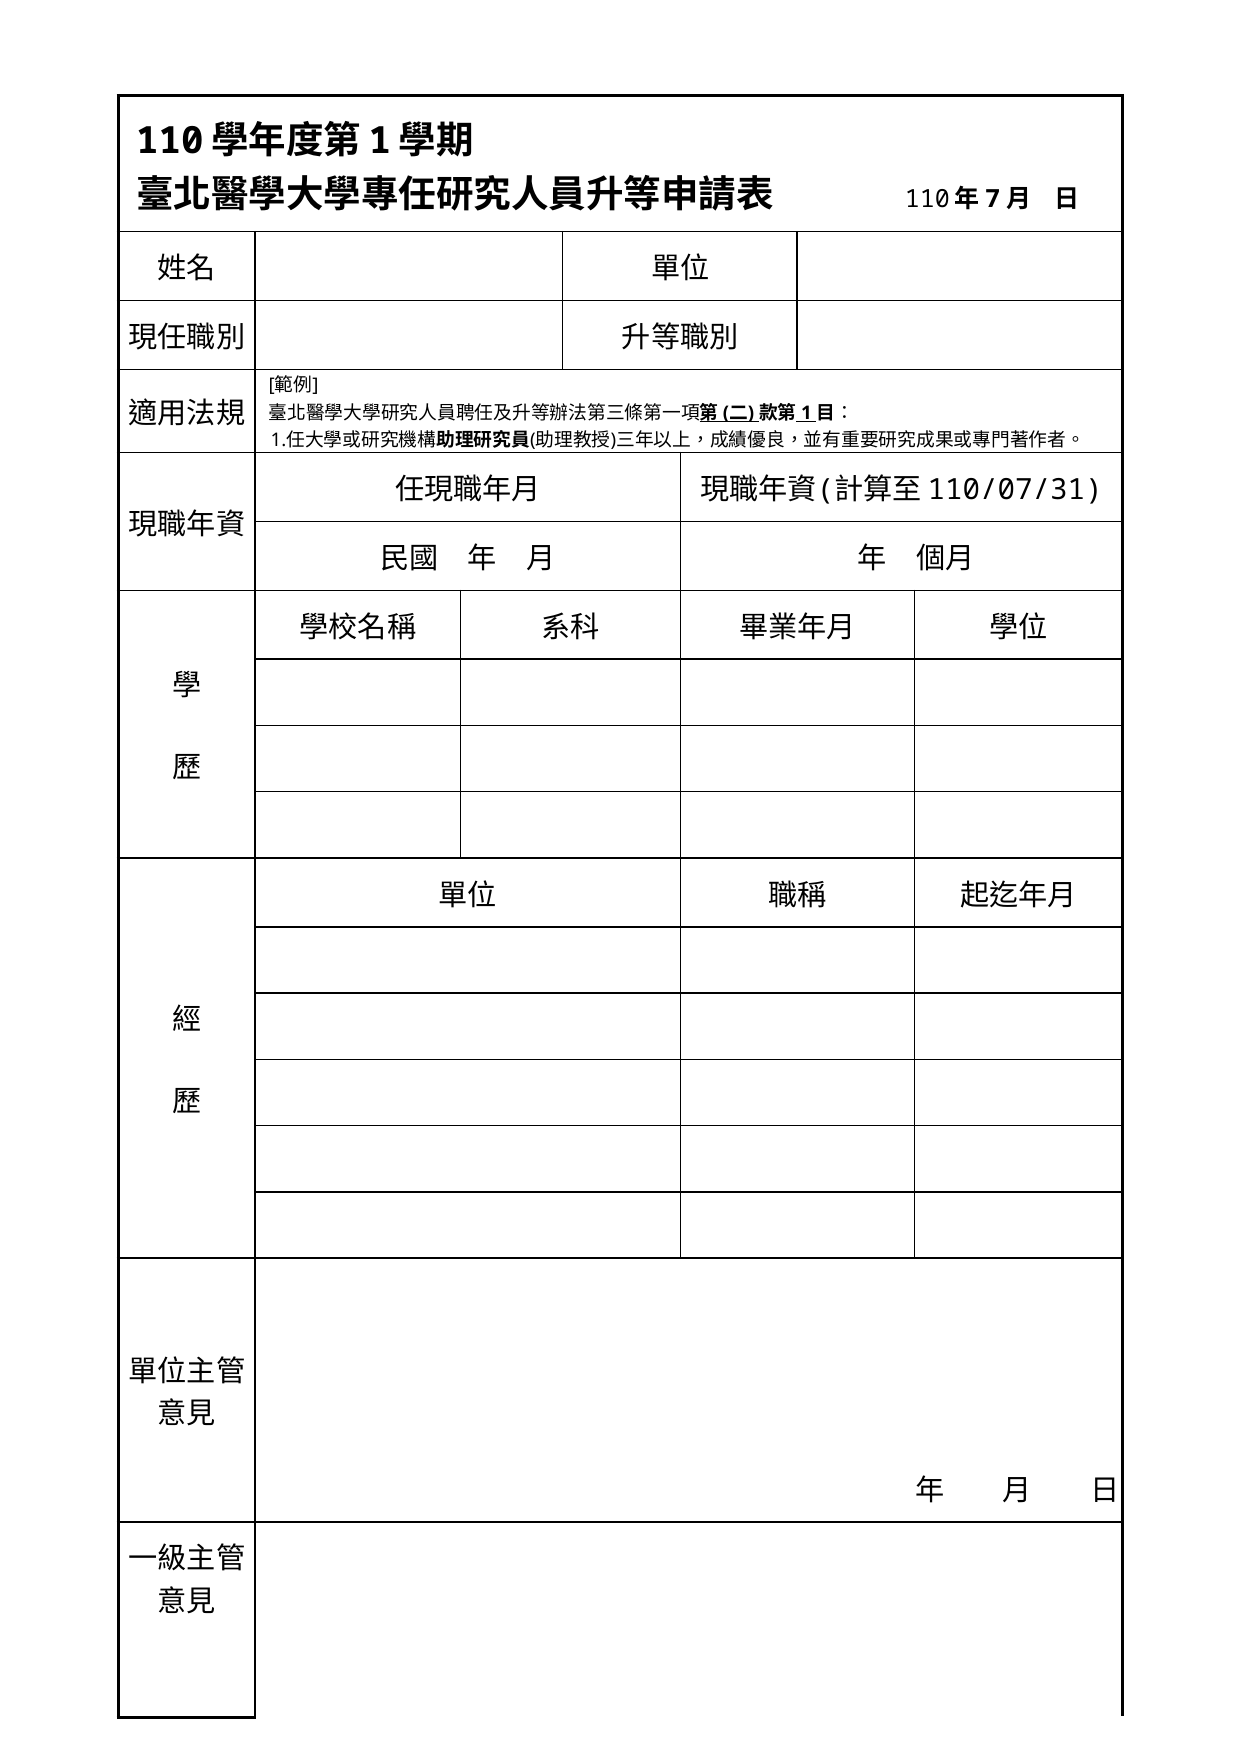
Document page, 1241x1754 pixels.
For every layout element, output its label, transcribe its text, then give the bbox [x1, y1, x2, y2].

table_cell 現職年資 [120, 453, 254, 589]
table_cell 學位 [915, 591, 1121, 658]
table_cell [915, 928, 1121, 992]
table_cell 適用法規 [120, 370, 254, 452]
table_cell 畢業年月 [681, 591, 914, 658]
table_cell 現任職別 [120, 301, 254, 368]
table_cell [256, 994, 680, 1058]
table_cell [681, 1060, 914, 1125]
table_cell [681, 994, 914, 1058]
table_cell 系科 [461, 591, 680, 658]
table_cell 單位 [256, 859, 680, 926]
table_cell 單位主管意見 [120, 1259, 254, 1521]
table_cell [461, 660, 680, 724]
table_cell 姓名 [120, 232, 254, 300]
table_cell [681, 726, 914, 791]
table_cell [範例] 臺北醫學大學研究人員聘任及升等辦法第三條第一項第 (二) 款第 1 目： 1.任大學或研究機構助理研究員(助理教授)三年以上，成績優良，並有重要研究成果或專門著作者。 [256, 370, 1121, 452]
table_cell [915, 1060, 1121, 1125]
table_cell 任現職年月 [256, 453, 680, 521]
table_cell 年 月 日 [256, 1452, 1121, 1521]
table_cell 起迄年月 [915, 859, 1121, 926]
table_cell [256, 301, 562, 368]
table_cell 升等職別 [563, 301, 796, 368]
table_cell [798, 232, 1121, 300]
table_cell [461, 726, 680, 791]
table_cell [256, 232, 562, 300]
table_cell 單位 [563, 232, 796, 300]
table_cell [681, 1193, 914, 1257]
table_cell 學校名稱 [256, 591, 460, 658]
table_cell 一級主管意見 [120, 1523, 254, 1716]
table_cell [915, 1126, 1121, 1191]
table_cell 學 歷 [120, 591, 254, 857]
table_cell [461, 792, 680, 857]
table_cell [681, 660, 914, 724]
table_cell [798, 301, 1121, 368]
table_cell [681, 1126, 914, 1191]
table_cell [256, 726, 460, 791]
table_cell [256, 1193, 680, 1257]
table_cell [915, 1193, 1121, 1257]
table_cell [256, 1060, 680, 1125]
table_cell [915, 726, 1121, 791]
table_cell [681, 792, 914, 857]
table_header 110學年度第1學期 臺北醫學大學專任研究人員升等申請表 110年 7 月 日 [120, 97, 1121, 231]
table_cell [256, 1259, 1121, 1452]
table_cell 經 歷 [120, 859, 254, 1257]
table_cell 年 個月 [681, 522, 1121, 589]
table_cell [256, 660, 460, 724]
table_cell [256, 1126, 680, 1191]
table_cell [681, 928, 914, 992]
table_cell [256, 792, 460, 857]
table_cell 現職年資(計算至110/07/31) [681, 453, 1121, 521]
table_cell [256, 1523, 1121, 1716]
table_cell [915, 660, 1121, 724]
table_cell [915, 994, 1121, 1058]
table_cell [256, 928, 680, 992]
table_cell 職稱 [681, 859, 914, 926]
table_cell 民國 年 月 [256, 522, 680, 589]
table_cell [915, 792, 1121, 857]
